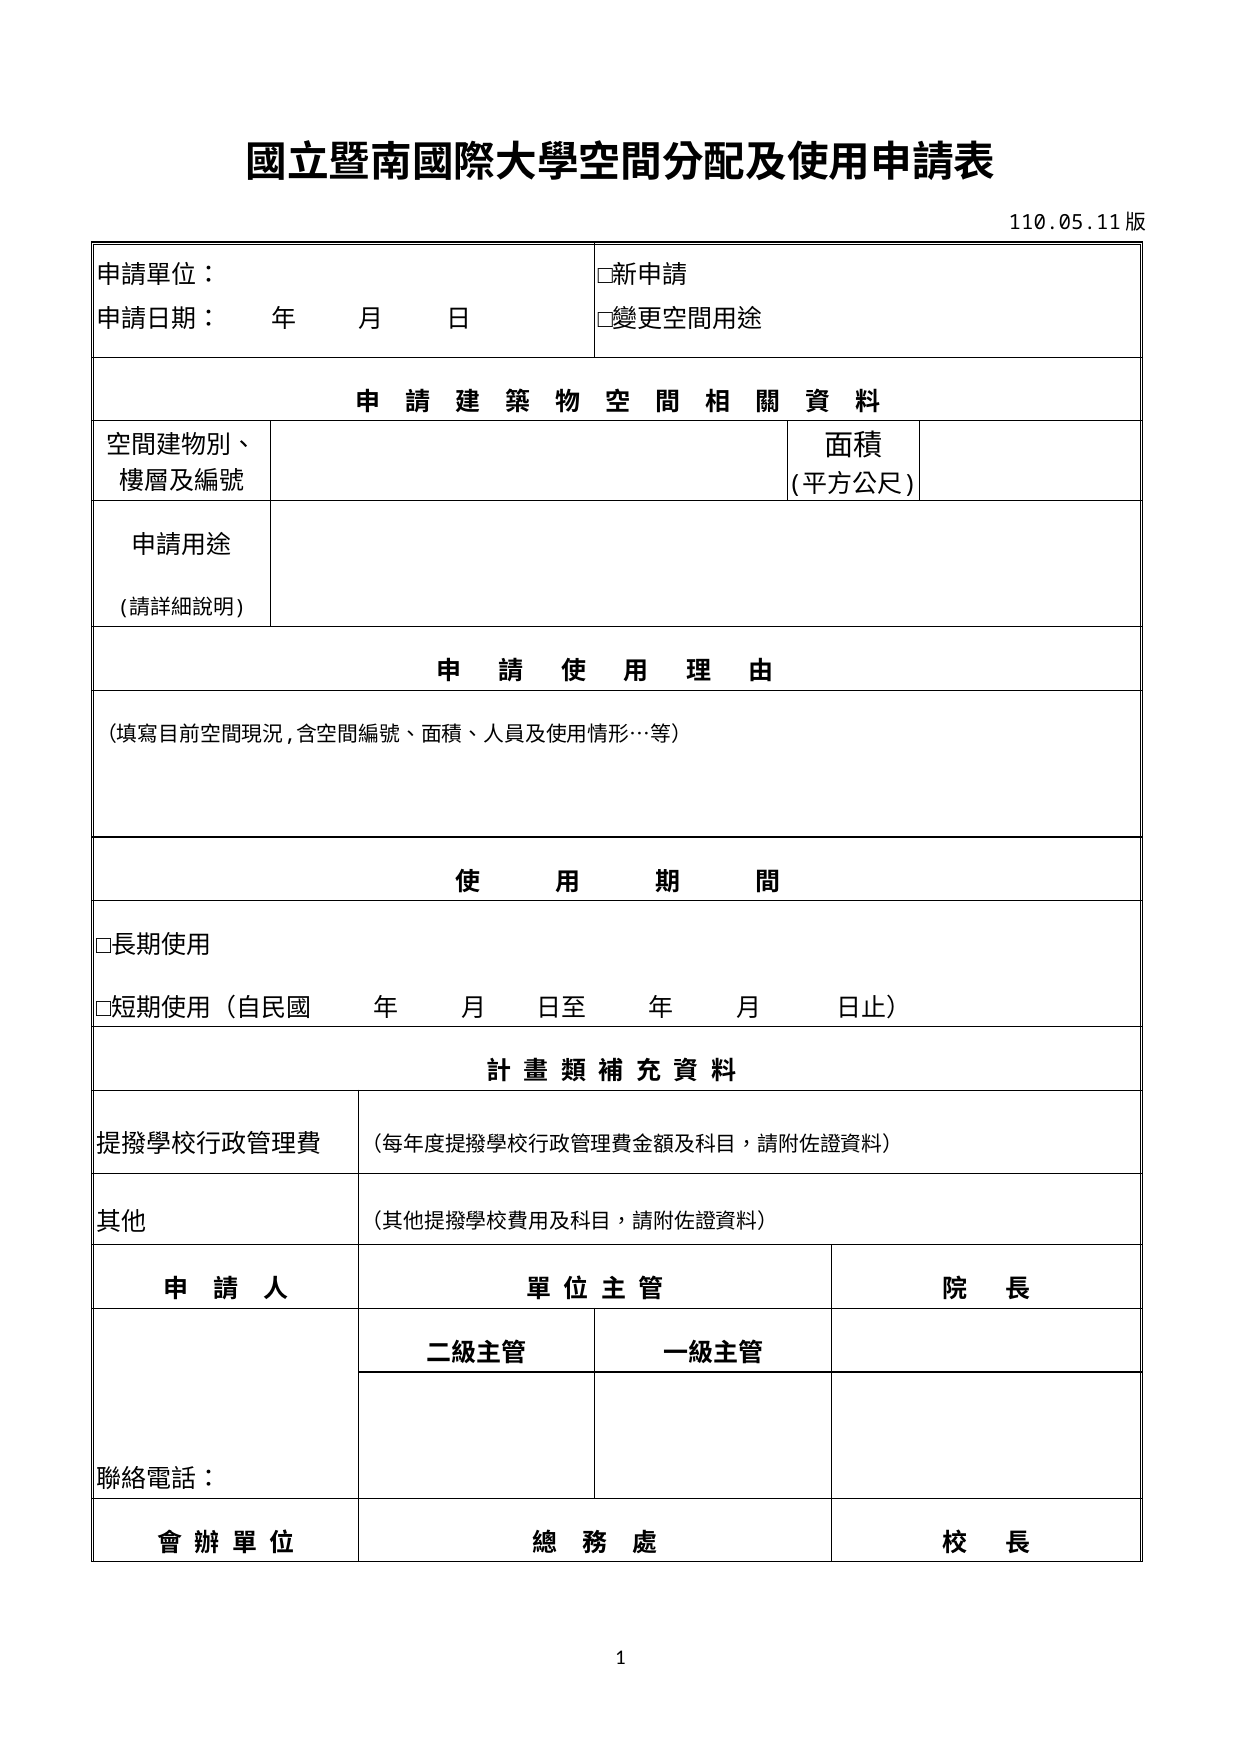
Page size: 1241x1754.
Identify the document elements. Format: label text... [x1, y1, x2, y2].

table_cell [359, 1373, 594, 1498]
table_cell 單 位 主 管 [359, 1245, 831, 1308]
table_cell 申請用途 (請詳細說明) [94, 501, 270, 626]
table_cell [595, 1373, 831, 1498]
table_cell [271, 501, 1140, 626]
table_header □新申請 □變更空間用途 [595, 245, 1140, 357]
table_cell （填寫目前空間現況,含空間編號、面積、人員及使用情形…等） [94, 691, 1140, 836]
table_cell 其他 [94, 1174, 358, 1244]
table_cell 會 辦 單 位 [94, 1499, 358, 1561]
table_cell （其他提撥學校費用及科目，請附佐證資料） [359, 1174, 1140, 1244]
table_cell [271, 421, 787, 500]
text 國立暨南國際大學空間分配及使用申請表 [94, 116, 1146, 179]
table_cell 計 畫 類 補 充 資 料 [94, 1027, 1140, 1089]
table_cell （每年度提撥學校行政管理費金額及科目，請附佐證資料） [359, 1091, 1140, 1173]
table_cell [832, 1373, 1140, 1498]
text 110.05.11版 [94, 179, 1146, 241]
table_cell 申 請 使 用 理 由 [94, 627, 1140, 689]
table_cell 聯絡電話： [94, 1309, 358, 1498]
table_cell [920, 421, 1140, 500]
table_cell 總 務 處 [359, 1499, 831, 1561]
table_cell 面積 (平方公尺) [788, 421, 919, 500]
table_cell 使 用 期 間 [94, 838, 1140, 900]
table_cell 二級主管 [359, 1309, 594, 1371]
table_cell 提撥學校行政管理費 [94, 1091, 358, 1173]
table_cell 申 請 人 [94, 1245, 358, 1308]
table_header 申請單位： 申請日期： 年 月 日 [94, 245, 594, 357]
table_cell □長期使用 □短期使用（自民國 年 月 日至 年 月 日止） [94, 901, 1140, 1026]
table_cell 申 請 建 築 物 空 間 相 關 資 料 [94, 358, 1140, 420]
table_cell 院 長 [832, 1245, 1140, 1308]
table_cell 一級主管 [595, 1309, 831, 1371]
table_cell [832, 1309, 1140, 1371]
table_cell 校 長 [832, 1499, 1140, 1561]
table_cell 空間建物別、樓層及編號 [94, 421, 270, 500]
